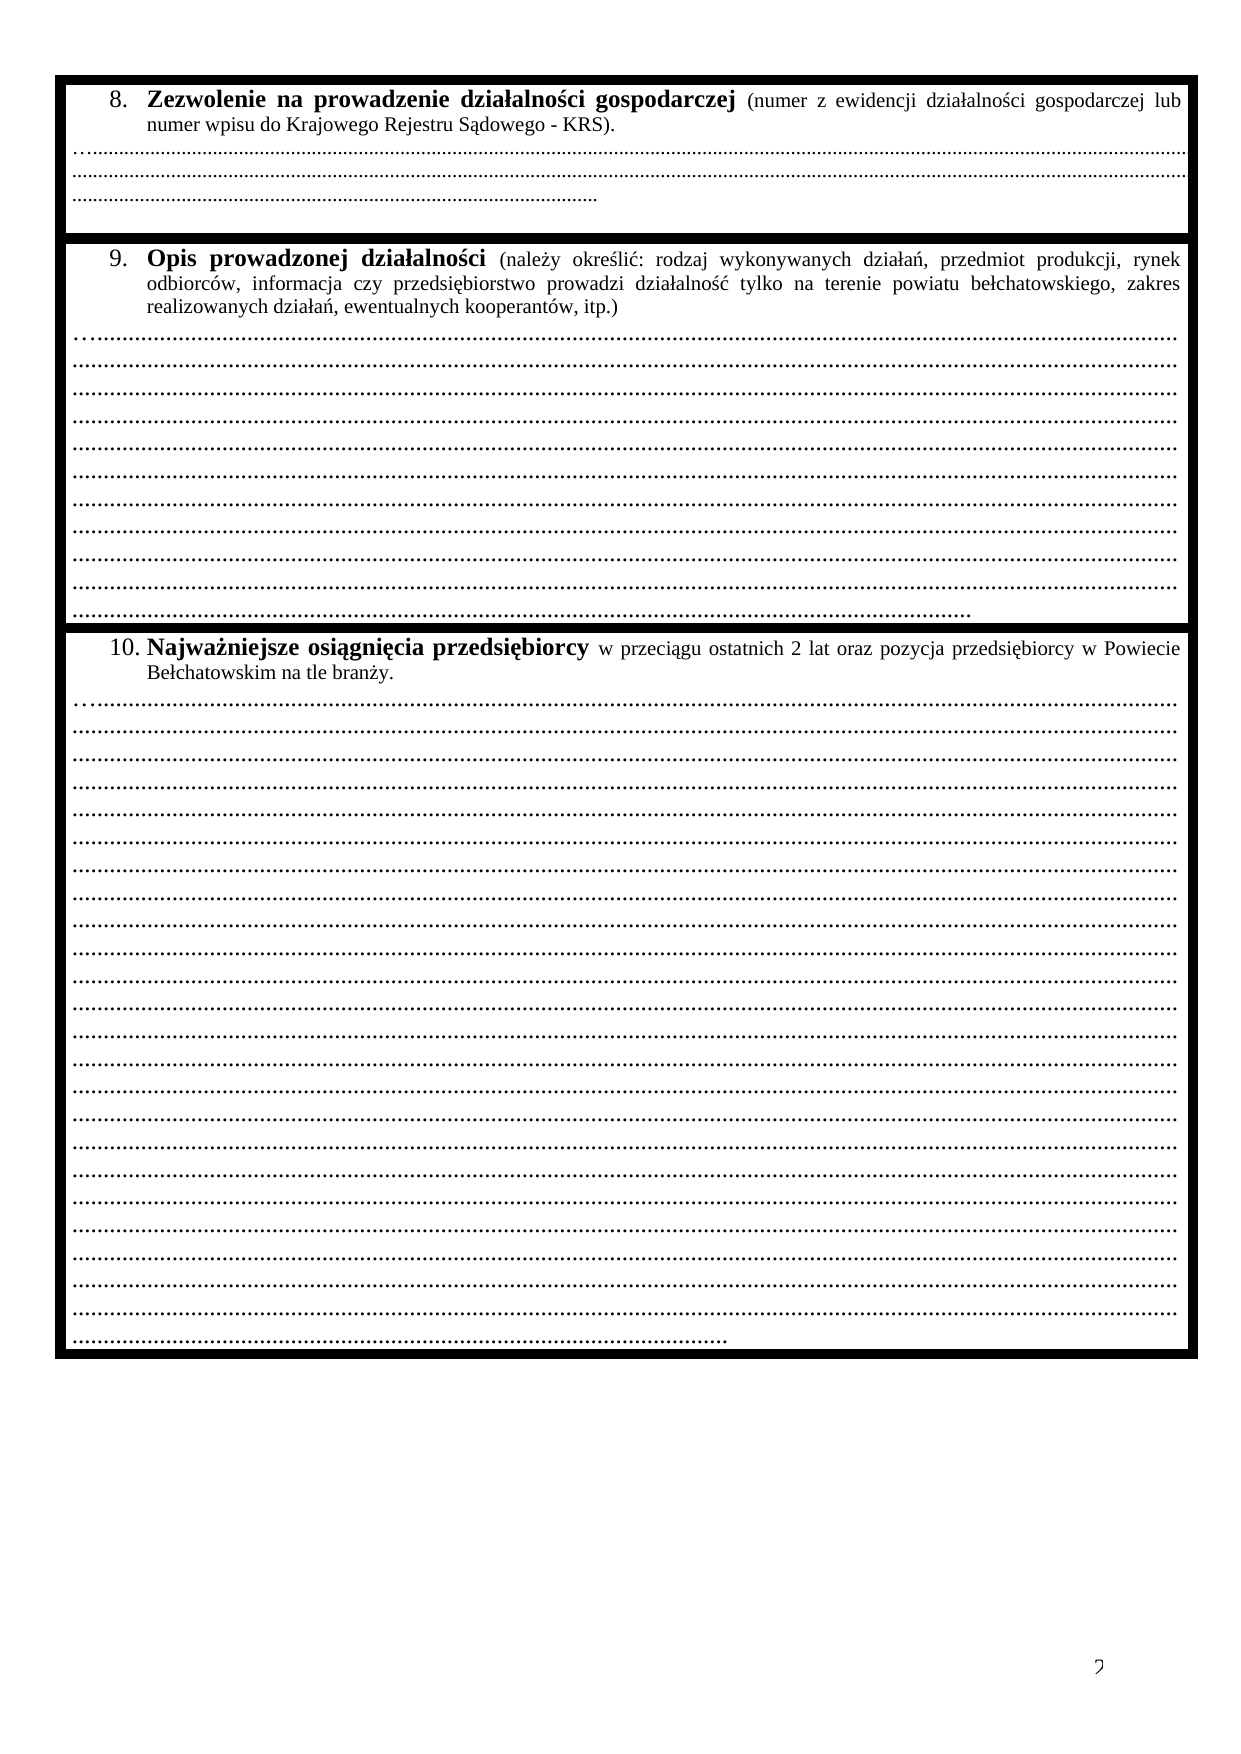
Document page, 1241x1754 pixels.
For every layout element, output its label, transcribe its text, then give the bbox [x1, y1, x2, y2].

table_header Zezwolenie na prowadzenie działalności gospodarczej (numer z ewidencji działalności gospodarczej lub numer wpisu do Krajowego Rejestru Sądowego - KRS). …............................................................................................................................................................................................................................................................................................................................................................................................................................................................................................................................................... [66, 85, 1188, 233]
table_cell Najważniejsze osiągnięcia przedsiębiorcy w przeciągu ostatnich 2 lat oraz pozycja przedsiębiorcy w Powiecie Bełchatowskim na tle branży. …............................................................................................................................................................................................................................................................................................................................................................................................................................................................................................................................................................................................................................................................................................................................................................................................................................................................................................................................................................................................................................................................................................................................................................................................................................................................................................................................................................................................................................................................................................................................................................................................................................................................................................................................................................................................................................................................................................................................................................................................................................................................................................................................................................................................................................................................................................................................................................................................................................................................................................................................................................................................................................................................................................................................................................................................................................................................................................................................................................................................................................................................................................................................................................................................................................................................................................................................................................................................................................................................................................................................................................................................................................................................................................................................................................................................................................................................................................................................................................................................................................................................................................................................................................................................................................................................................................................................................ [66, 633, 1188, 1349]
table_cell Opis prowadzonej działalności (należy określić: rodzaj wykonywanych działań, przedmiot produkcji, rynek odbiorców, informacja czy przedsiębiorstwo prowadzi działalność tylko na terenie powiatu bełchatowskiego, zakres realizowanych działań, ewentualnych kooperantów, itp.) …...................................................................................................................................................................................................................................................................................................................................................................................................................................................................................................................................................................................................................................................................................................................................................................................................................................................................................................................................................................................................................................................................................................................................................................................................................................................................................................................................................................................................................................................................................................................................................................................................................................................................................................................................................................................................................................................................................................................................................................................... [66, 244, 1188, 622]
